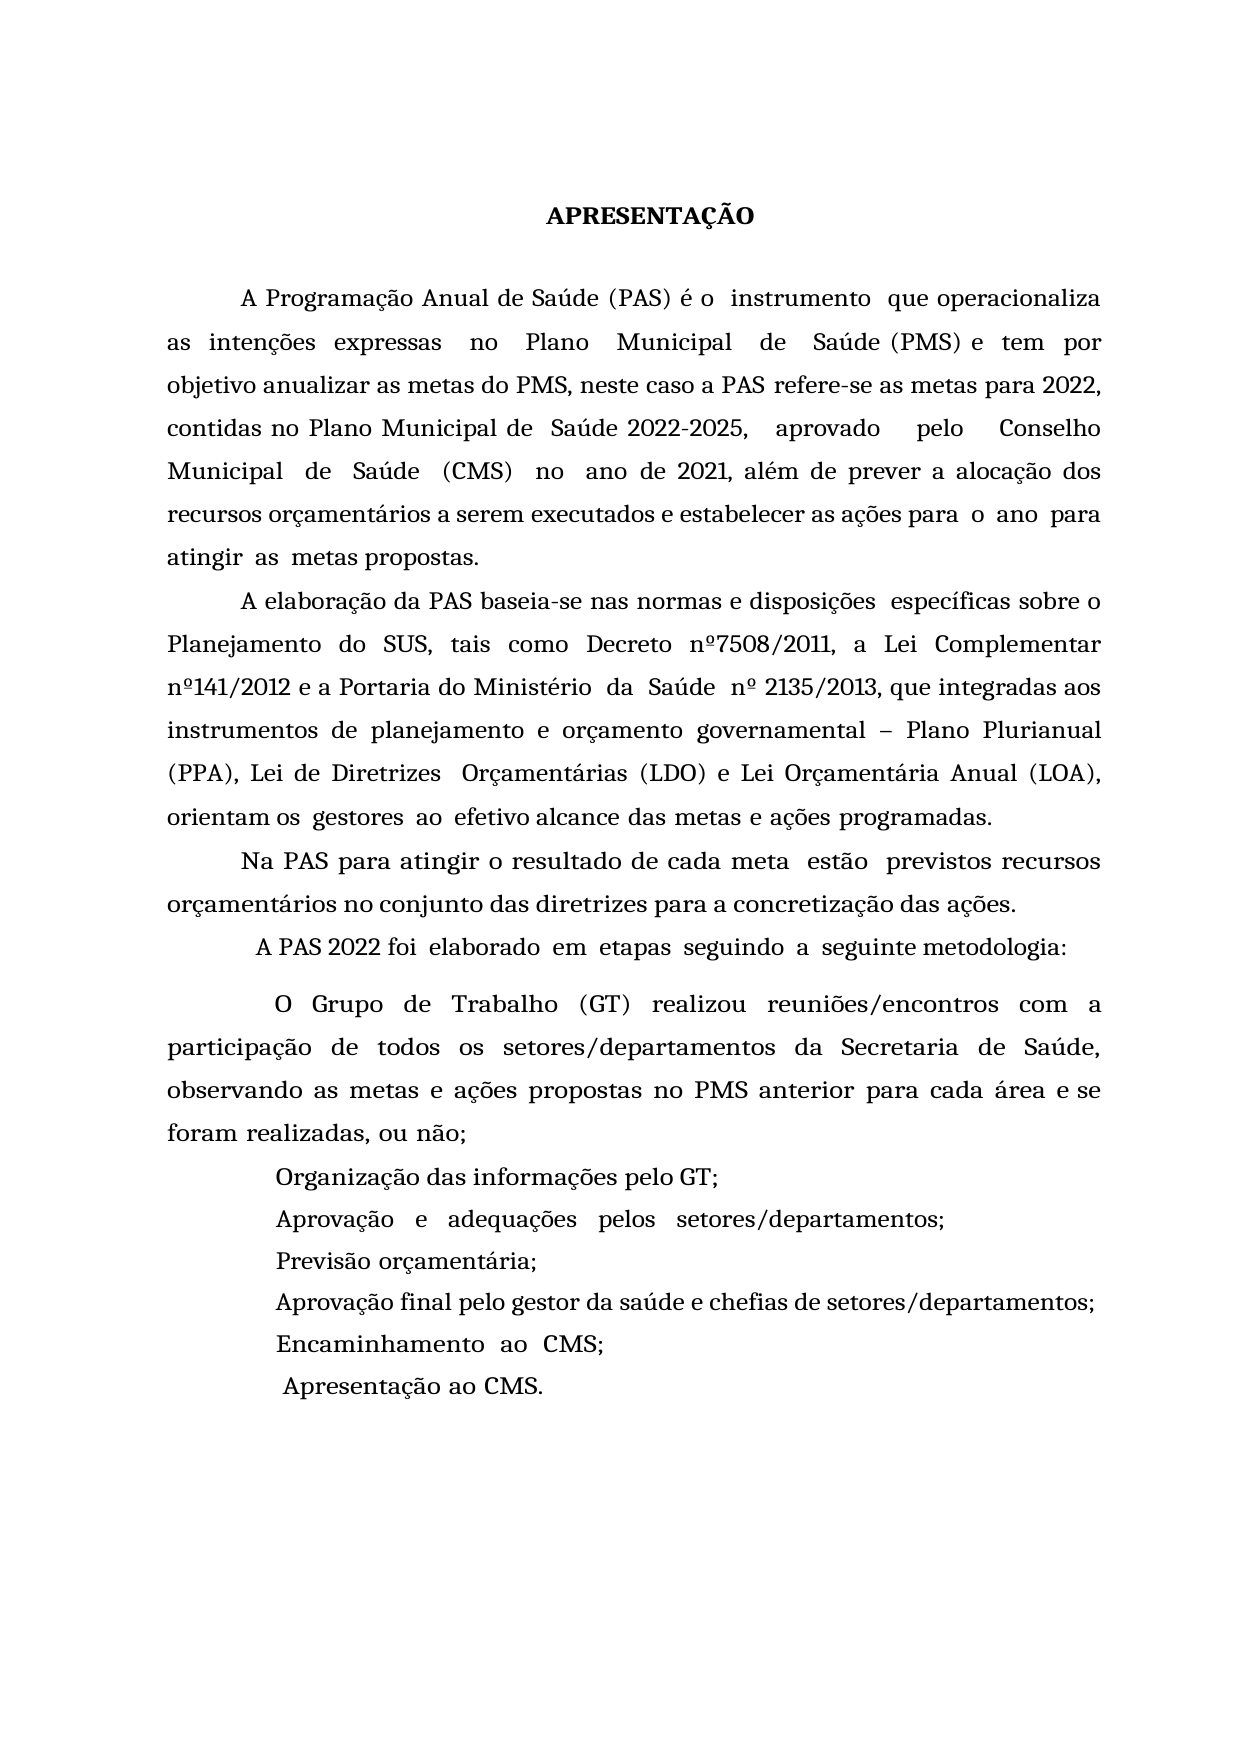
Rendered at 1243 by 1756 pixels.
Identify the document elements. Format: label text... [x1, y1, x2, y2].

text Aprovação final pelo gestor da saúde e chefias de setores/departamentos; [167, 1288, 1109, 1317]
text Organização das informações pelo GT; [276, 1163, 1120, 1192]
text Encaminhamento ao CMS; Apresentação ao CMS. [276, 1330, 604, 1401]
text Na PAS para atingir o resultado de cada meta estão previstos recursos orçamentários no conjunto das diretrizes para a concretização das ações. [167, 847, 1101, 918]
text O Grupo de Trabalho (GT) realizou reuniões/encontros com a participação de todos os setores/departamentos da Secretaria de Saúde, observando as metas e ações propostas no PMS anterior para cada área e se foram realizadas, ou não; [167, 990, 1102, 1148]
text A PAS 2022 foi elaborado em etapas seguindo a seguinte metodologia: [167, 933, 1101, 962]
text A Programação Anual de Saúde (PAS) é o instrumento que operacionaliza as intenções expressas no Plano Municipal de Saúde (PMS) e tem por objetivo anualizar as metas do PMS, neste caso a PAS refere-se as metas para 2022, contidas no Plano Municipal de Saúde 2022-2025, aprovado pelo Conselho Municipal de Saúde (CMS) no ano de 2021, além de prever a alocação dos recursos orçamentários a serem executados e estabelecer as ações para o ano para atingir as metas propostas. [167, 284, 1102, 572]
text A elaboração da PAS baseia-se nas normas e disposições específicas sobre o Planejamento do SUS, tais como Decreto nº7508/2011, a Lei Complementar nº141/2012 e a Portaria do Ministério da Saúde nº 2135/2013, que integradas aos instrumentos de planejamento e orçamento governamental – Plano Plurianual (PPA), Lei de Diretrizes Orçamentárias (LDO) e Lei Orçamentária Anual (LOA), orientam os gestores ao efetivo alcance das metas e ações programadas. [167, 587, 1102, 831]
text APRESENTAÇÃO [264, 202, 1036, 231]
text Aprovação e adequações pelos setores/departamentos; Previsão orçamentária; [276, 1205, 946, 1275]
